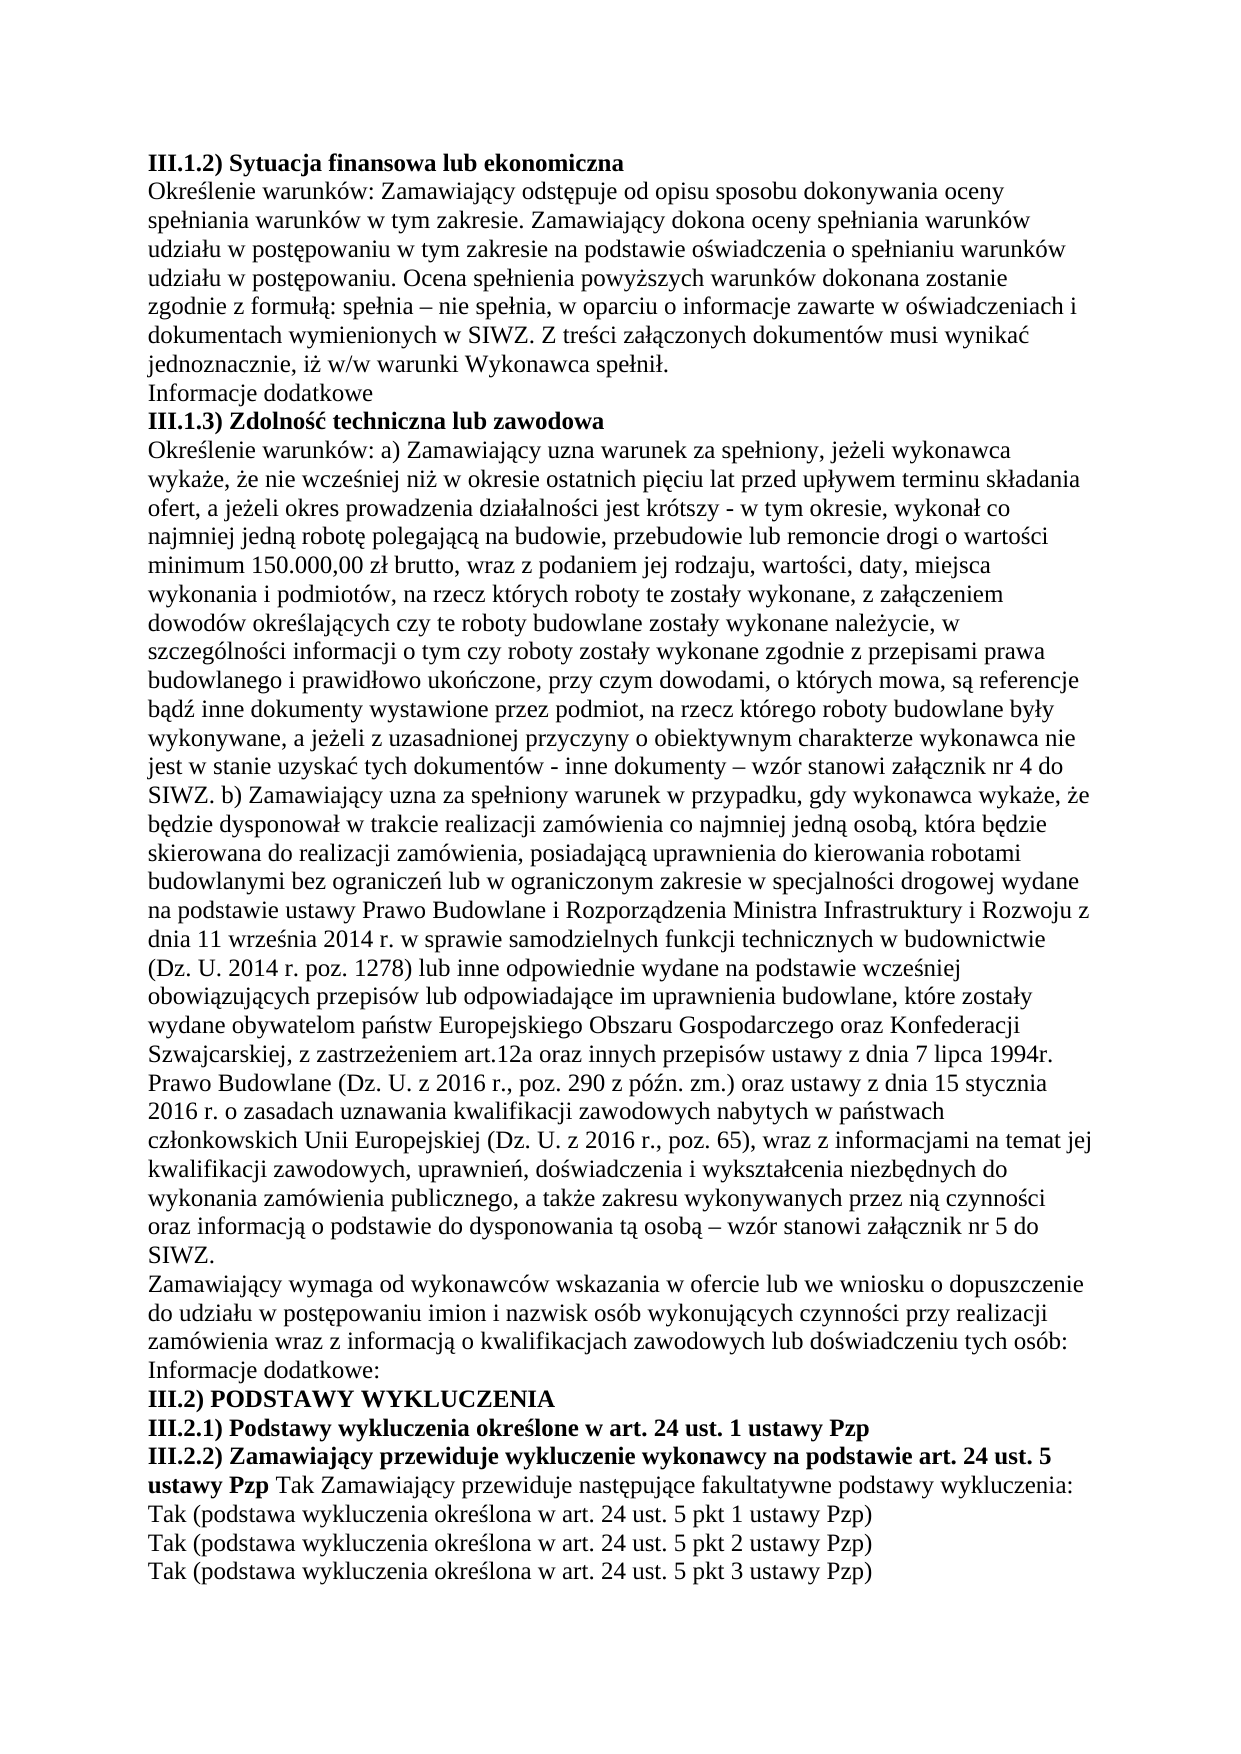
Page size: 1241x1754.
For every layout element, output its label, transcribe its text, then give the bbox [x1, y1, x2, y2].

text III.2) PODSTAWY WYKLUCZENIA [148, 1384, 1093, 1413]
text III.1.2) Sytuacja finansowa lub ekonomiczna Określenie warunków: Zamawiający odstępuje od opisu sposobu dokonywania oceny spełniania warunków w tym zakresie. Zamawiający dokona oceny spełniania warunków udziału w postępowaniu w tym zakresie na podstawie oświadczenia o spełnianiu warunków udziału w postępowaniu. Ocena spełnienia powyższych warunków dokonana zostanie zgodnie z formułą: spełnia – nie spełnia, w oparciu o informacje zawarte w oświadczeniach i dokumentach wymienionych w SIWZ. Z treści załączonych dokumentów musi wynikać jednoznacznie, iż w/w warunki Wykonawca spełnił. Informacje dodatkowe III.1.3) Zdolność techniczna lub zawodowa Określenie warunków: a) Zamawiający uzna warunek za spełniony, jeżeli wykonawca wykaże, że nie wcześniej niż w okresie ostatnich pięciu lat przed upływem terminu składania ofert, a jeżeli okres prowadzenia działalności jest krótszy - w tym okresie, wykonał co najmniej jedną robotę polegającą na budowie, przebudowie lub remoncie drogi o wartości minimum 150.000,00 zł brutto, wraz z podaniem jej rodzaju, wartości, daty, miejsca wykonania i podmiotów, na rzecz których roboty te zostały wykonane, z załączeniem dowodów określających czy te roboty budowlane zostały wykonane należycie, w szczególności informacji o tym czy roboty zostały wykonane zgodnie z przepisami prawa budowlanego i prawidłowo ukończone, przy czym dowodami, o których mowa, są referencje bądź inne dokumenty wystawione przez podmiot, na rzecz którego roboty budowlane były wykonywane, a jeżeli z uzasadnionej przyczyny o obiektywnym charakterze wykonawca nie jest w stanie uzyskać tych dokumentów - inne dokumenty – wzór stanowi załącznik nr 4 do SIWZ. b) Zamawiający uzna za spełniony warunek w przypadku, gdy wykonawca wykaże, że będzie dysponował w trakcie realizacji zamówienia co najmniej jedną osobą, która będzie skierowana do realizacji zamówienia, posiadającą uprawnienia do kierowania robotami budowlanymi bez ograniczeń lub w ograniczonym zakresie w specjalności drogowej wydane na podstawie ustawy Prawo Budowlane i Rozporządzenia Ministra Infrastruktury i Rozwoju z dnia 11 września 2014 r. w sprawie samodzielnych funkcji technicznych w budownictwie (Dz. U. 2014 r. poz. 1278) lub inne odpowiednie wydane na podstawie wcześniej obowiązujących przepisów lub odpowiadające im uprawnienia budowlane, które zostały wydane obywatelom państw Europejskiego Obszaru Gospodarczego oraz Konfederacji Szwajcarskiej, z zastrzeżeniem art.12a oraz innych przepisów ustawy z dnia 7 lipca 1994r. Prawo Budowlane (Dz. U. z 2016 r., poz. 290 z późn. zm.) oraz ustawy z dnia 15 stycznia 2016 r. o zasadach uznawania kwalifikacji zawodowych nabytych w państwach członkowskich Unii Europejskiej (Dz. U. z 2016 r., poz. 65), wraz z informacjami na temat jej kwalifikacji zawodowych, uprawnień, doświadczenia i wykształcenia niezbędnych do wykonania zamówienia publicznego, a także zakresu wykonywanych przez nią czynności oraz informacją o podstawie do dysponowania tą osobą – wzór stanowi załącznik nr 5 do SIWZ. Zamawiający wymaga od wykonawców wskazania w ofercie lub we wniosku o dopuszczenie do udziału w postępowaniu imion i nazwisk osób wykonujących czynności przy realizacji zamówienia wraz z informacją o kwalifikacjach zawodowych lub doświadczeniu tych osób: Informacje dodatkowe: [148, 148, 1093, 1384]
text III.2.1) Podstawy wykluczenia określone w art. 24 ust. 1 ustawy Pzp III.2.2) Zamawiający przewiduje wykluczenie wykonawcy na podstawie art. 24 ust. 5 ustawy Pzp Tak Zamawiający przewiduje następujące fakultatywne podstawy wykluczenia: Tak (podstawa wykluczenia określona w art. 24 ust. 5 pkt 1 ustawy Pzp) Tak (podstawa wykluczenia określona w art. 24 ust. 5 pkt 2 ustawy Pzp) Tak (podstawa wykluczenia określona w art. 24 ust. 5 pkt 3 ustawy Pzp) [148, 1413, 1093, 1585]
